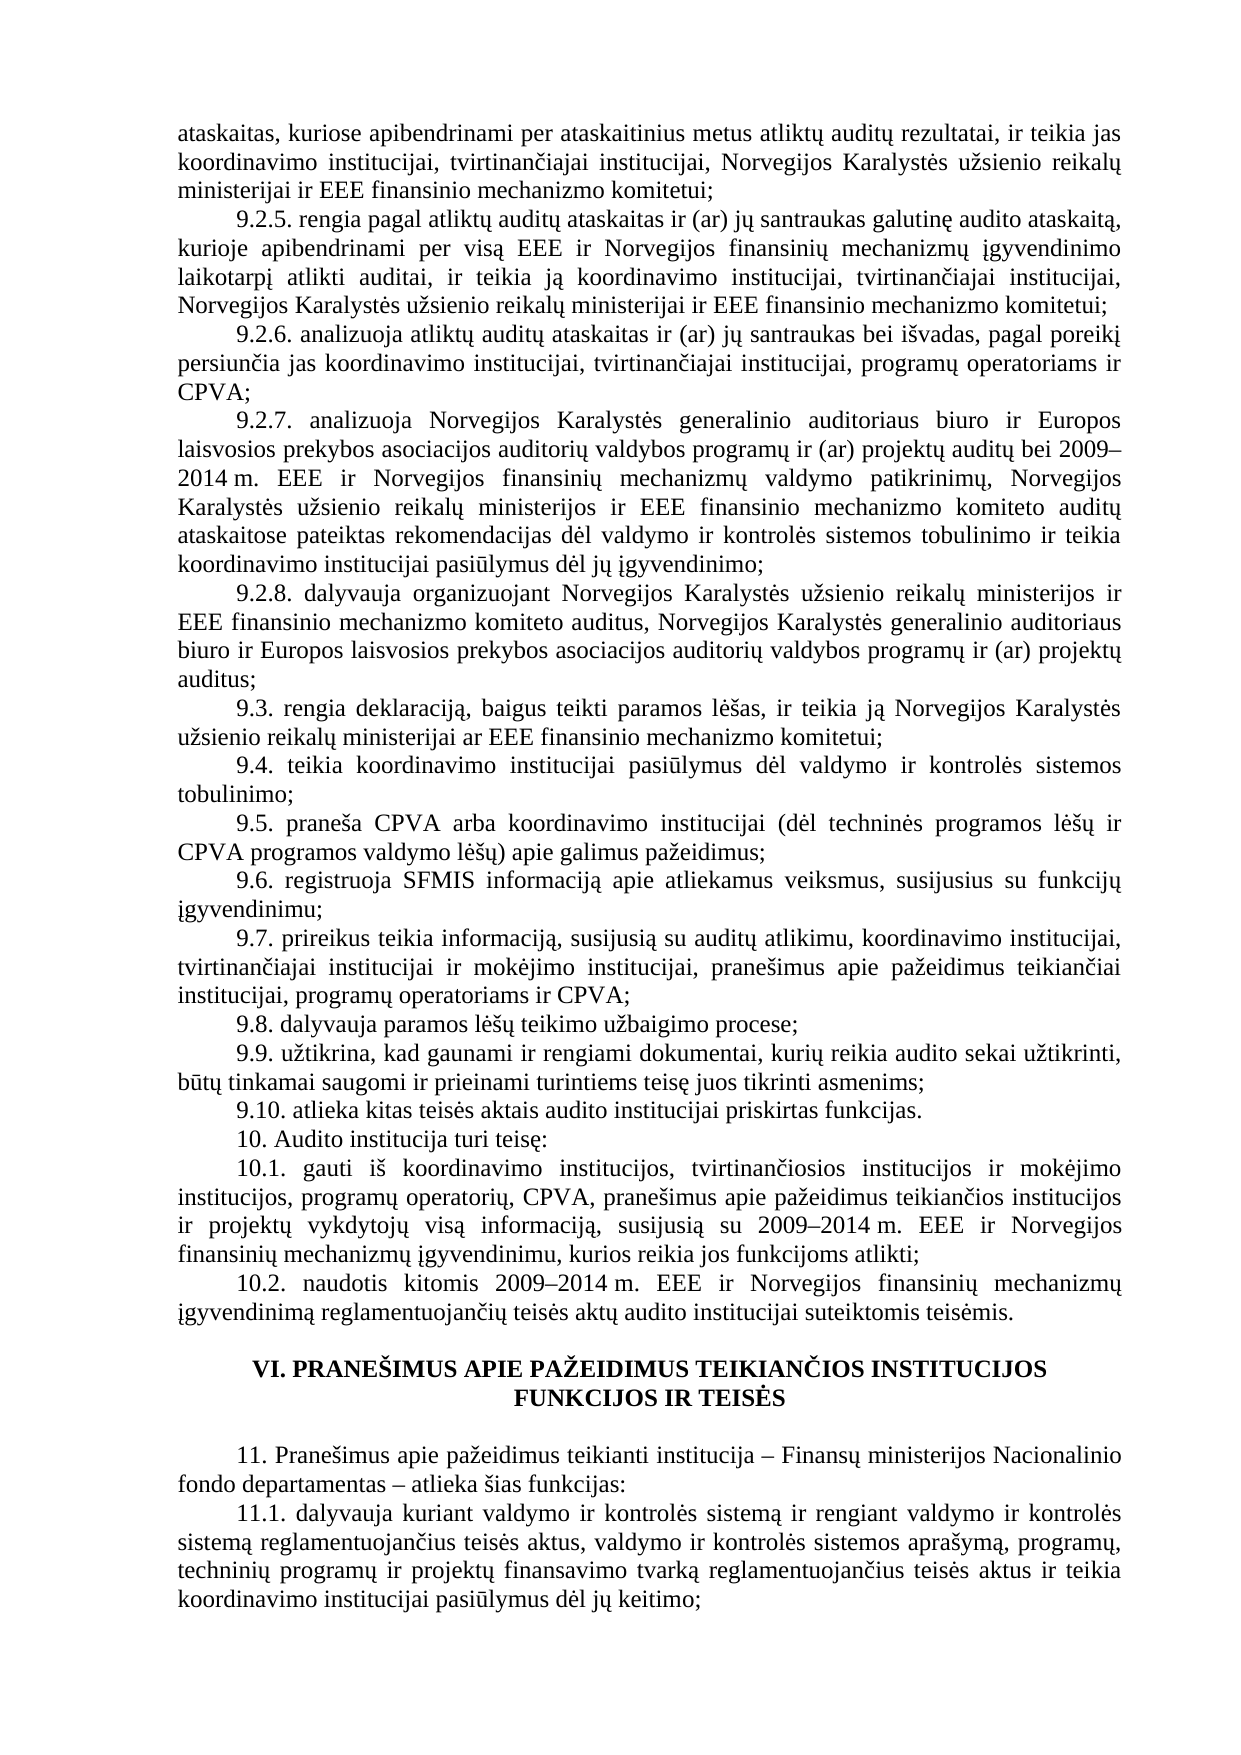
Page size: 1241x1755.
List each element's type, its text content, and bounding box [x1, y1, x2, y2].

text 10. Audito institucija turi teisę: [177, 1124, 1122, 1153]
text 9.3. rengia deklaraciją, baigus teikti paramos lėšas, ir teikia ją Norvegijos Karalystės užsienio reikalų ministerijai ar EEE finansinio mechanizmo komitetui; [177, 693, 1122, 751]
text 11. Pranešimus apie pažeidimus teikianti institucija – Finansų ministerijos Nacionalinio fondo departamentas – atlieka šias funkcijas: [177, 1441, 1122, 1498]
text 9.2.6. analizuoja atliktų auditų ataskaitas ir (ar) jų santraukas bei išvadas, pagal poreikį persiunčia jas koordinavimo institucijai, tvirtinančiajai institucijai, programų operatoriams ir CPVA; [177, 319, 1122, 406]
text 10.2. naudotis kitomis 2009–2014 m. EEE ir Norvegijos finansinių mechanizmų įgyvendinimą reglamentuojančių teisės aktų audito institucijai suteiktomis teisėmis. [177, 1268, 1122, 1326]
text 10.1. gauti iš koordinavimo institucijos, tvirtinančiosios institucijos ir mokėjimo institucijos, programų operatorių, CPVA, pranešimus apie pažeidimus teikiančios institucijos ir projektų vykdytojų visą informaciją, susijusią su 2009–2014 m. EEE ir Norvegijos finansinių mechanizmų įgyvendinimu, kurios reikia jos funkcijoms atlikti; [177, 1153, 1122, 1268]
text VI. PRANEŠIMUS APIE PAŽEIDIMUS TEIKIANČIOS INSTITUCIJOS FUNKCIJOS IR TEISĖS [177, 1354, 1122, 1412]
text 9.5. praneša CPVA arba koordinavimo institucijai (dėl techninės programos lėšų ir CPVA programos valdymo lėšų) apie galimus pažeidimus; [177, 808, 1122, 866]
text 9.7. prireikus teikia informaciją, susijusią su auditų atlikimu, koordinavimo institucijai, tvirtinančiajai institucijai ir mokėjimo institucijai, pranešimus apie pažeidimus teikiančiai institucijai, programų operatoriams ir CPVA; [177, 923, 1122, 1009]
text 9.9. užtikrina, kad gaunami ir rengiami dokumentai, kurių reikia audito sekai užtikrinti, būtų tinkamai saugomi ir prieinami turintiems teisę juos tikrinti asmenims; [177, 1038, 1122, 1096]
text 9.6. registruoja SFMIS informaciją apie atliekamus veiksmus, susijusius su funkcijų įgyvendinimu; [177, 866, 1122, 923]
text ataskaitas, kuriose apibendrinami per ataskaitinius metus atliktų auditų rezultatai, ir teikia jas koordinavimo institucijai, tvirtinančiajai institucijai, Norvegijos Karalystės užsienio reikalų ministerijai ir EEE finansinio mechanizmo komitetui; [177, 118, 1122, 204]
text 9.4. teikia koordinavimo institucijai pasiūlymus dėl valdymo ir kontrolės sistemos tobulinimo; [177, 751, 1122, 808]
text 11.1. dalyvauja kuriant valdymo ir kontrolės sistemą ir rengiant valdymo ir kontrolės sistemą reglamentuojančius teisės aktus, valdymo ir kontrolės sistemos aprašymą, programų, techninių programų ir projektų finansavimo tvarką reglamentuojančius teisės aktus ir teikia koordinavimo institucijai pasiūlymus dėl jų keitimo; [177, 1498, 1122, 1613]
text 9.10. atlieka kitas teisės aktais audito institucijai priskirtas funkcijas. [177, 1096, 1122, 1124]
text 9.2.7. analizuoja Norvegijos Karalystės generalinio auditoriaus biuro ir Europos laisvosios prekybos asociacijos auditorių valdybos programų ir (ar) projektų auditų bei 2009–2014 m. EEE ir Norvegijos finansinių mechanizmų valdymo patikrinimų, Norvegijos Karalystės užsienio reikalų ministerijos ir EEE finansinio mechanizmo komiteto auditų ataskaitose pateiktas rekomendacijas dėl valdymo ir kontrolės sistemos tobulinimo ir teikia koordinavimo institucijai pasiūlymus dėl jų įgyvendinimo; [177, 406, 1122, 578]
text 9.2.8. dalyvauja organizuojant Norvegijos Karalystės užsienio reikalų ministerijos ir EEE finansinio mechanizmo komiteto auditus, Norvegijos Karalystės generalinio auditoriaus biuro ir Europos laisvosios prekybos asociacijos auditorių valdybos programų ir (ar) projektų auditus; [177, 578, 1122, 693]
text 9.8. dalyvauja paramos lėšų teikimo užbaigimo procese; [177, 1009, 1122, 1038]
text 9.2.5. rengia pagal atliktų auditų ataskaitas ir (ar) jų santraukas galutinę audito ataskaitą, kurioje apibendrinami per visą EEE ir Norvegijos finansinių mechanizmų įgyvendinimo laikotarpį atlikti auditai, ir teikia ją koordinavimo institucijai, tvirtinančiajai institucijai, Norvegijos Karalystės užsienio reikalų ministerijai ir EEE finansinio mechanizmo komitetui; [177, 204, 1122, 319]
